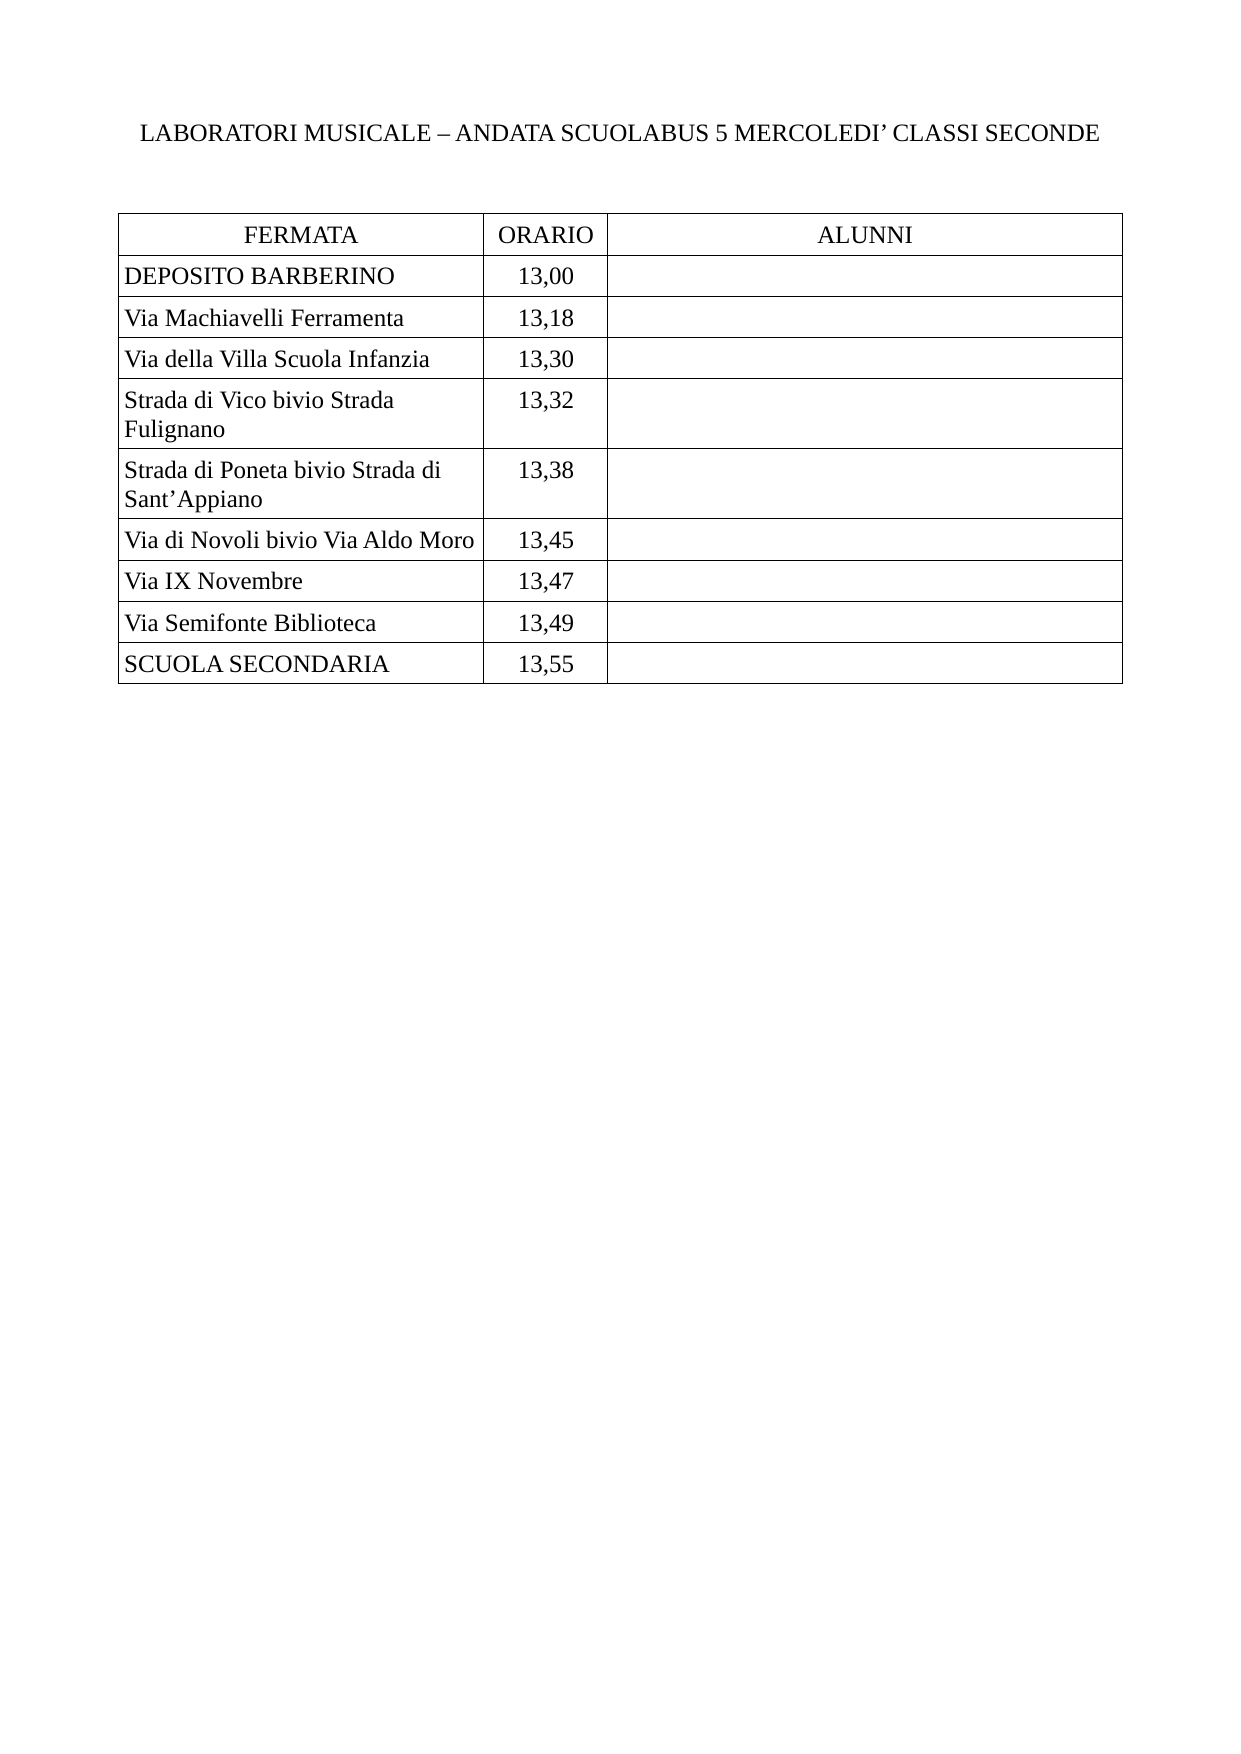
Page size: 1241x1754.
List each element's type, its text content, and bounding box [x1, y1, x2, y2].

table_cell 13,30 [484, 338, 607, 378]
table_cell SCUOLA SECONDARIA [119, 643, 483, 683]
table_cell 13,38 [484, 449, 607, 518]
table_cell 13,47 [484, 561, 607, 601]
table_cell [608, 256, 1122, 296]
table_header ORARIO [484, 214, 607, 254]
table_cell DEPOSITO BARBERINO [119, 256, 483, 296]
table_cell 13,32 [484, 379, 607, 448]
table_cell Via Machiavelli Ferramenta [119, 297, 483, 337]
table_cell 13,55 [484, 643, 607, 683]
table_cell [608, 602, 1122, 642]
table_cell Strada di Poneta bivio Strada di Sant’Appiano [119, 449, 483, 518]
table_cell 13,45 [484, 519, 607, 559]
table_cell Via di Novoli bivio Via Aldo Moro [119, 519, 483, 559]
table_cell Via della Villa Scuola Infanzia [119, 338, 483, 378]
table_cell [608, 379, 1122, 448]
table_cell [608, 449, 1122, 518]
table_cell Via IX Novembre [119, 561, 483, 601]
table_cell 13,49 [484, 602, 607, 642]
table_cell [608, 561, 1122, 601]
table_cell 13,18 [484, 297, 607, 337]
table_cell [608, 519, 1122, 559]
table_header ALUNNI [608, 214, 1122, 254]
table_cell [608, 297, 1122, 337]
text LABORATORI MUSICALE – ANDATA SCUOLABUS 5 MERCOLEDI’ CLASSI SECONDE [118, 118, 1122, 147]
table_cell Strada di Vico bivio Strada Fulignano [119, 379, 483, 448]
table_cell [608, 338, 1122, 378]
table_header FERMATA [119, 214, 483, 254]
table_cell [608, 643, 1122, 683]
table_cell 13,00 [484, 256, 607, 296]
table_cell Via Semifonte Biblioteca [119, 602, 483, 642]
